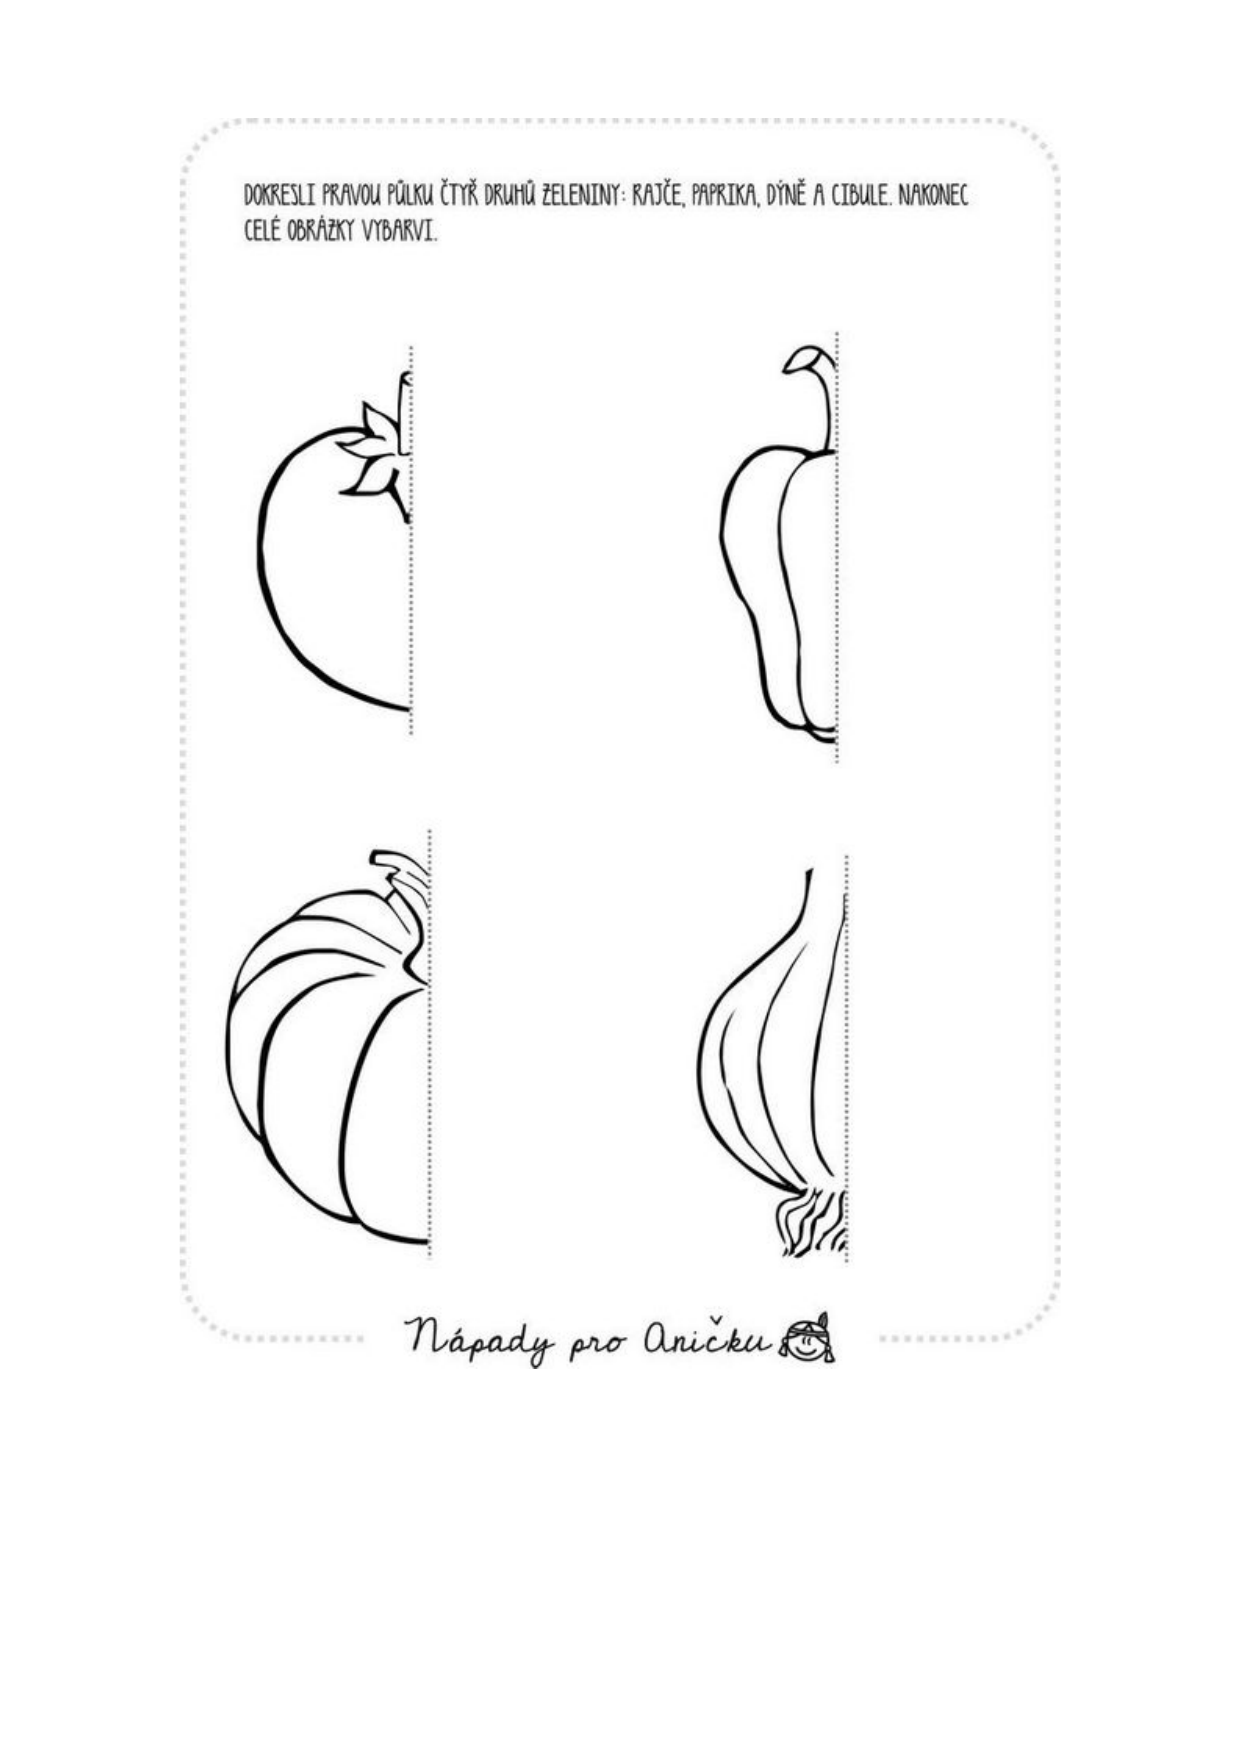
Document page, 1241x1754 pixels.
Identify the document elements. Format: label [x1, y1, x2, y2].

picture [179, 118, 1061, 1369]
